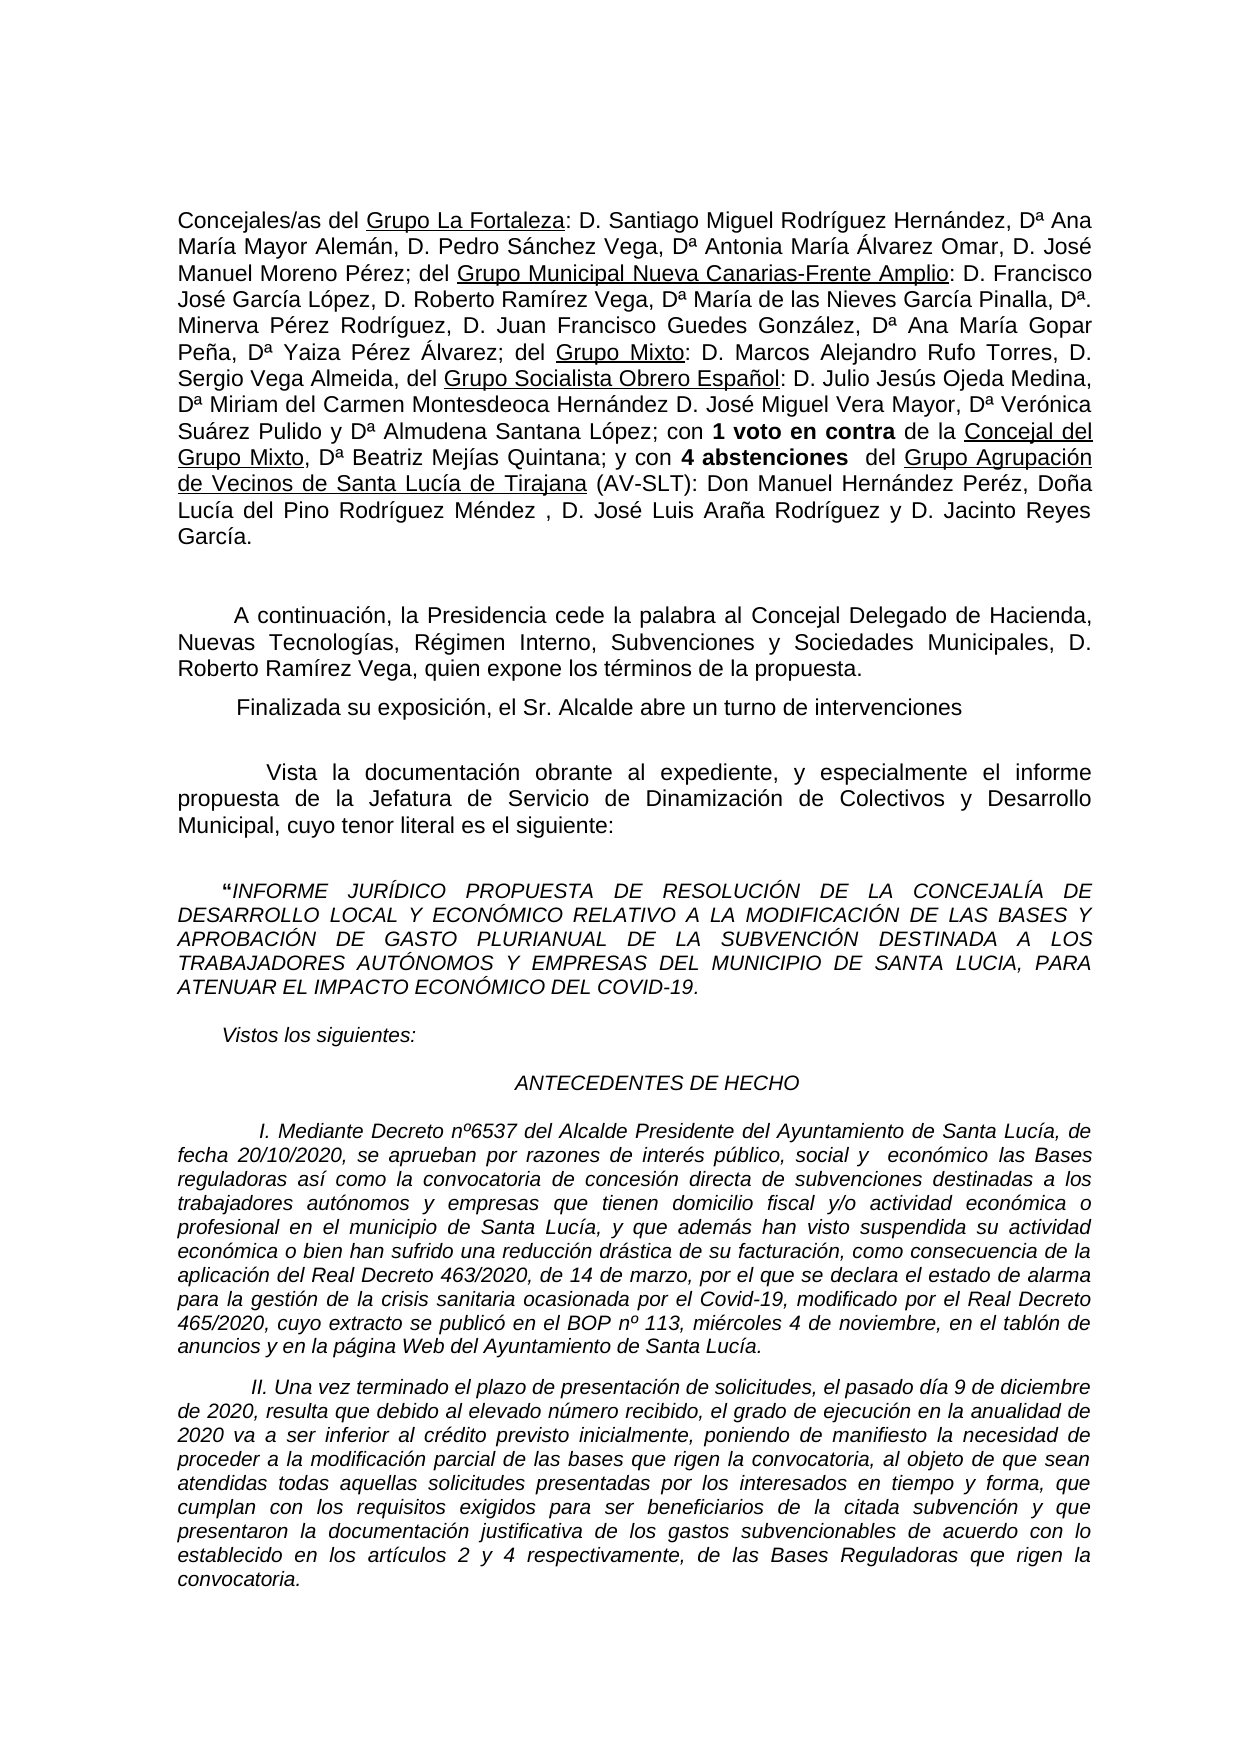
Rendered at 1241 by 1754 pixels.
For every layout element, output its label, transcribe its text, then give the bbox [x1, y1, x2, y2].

text I. Mediante Decreto nº6537 del Alcalde Presidente del Ayuntamiento de Santa Lucía, de fecha 20/10/2020, se aprueban por razones de interés público, social y económico las Bases reguladoras así como la convocatoria de concesión directa de subvenciones destinadas a los trabajadores autónomos y empresas que tienen domicilio fiscal y/o actividad económica o profesional en el municipio de Santa Lucía, y que además han visto suspendida su actividad económica o bien han sufrido una reducción drástica de su facturación, como consecuencia de la aplicación del Real Decreto 463/2020, de 14 de marzo, por el que se declara el estado de alarma para la gestión de la crisis sanitaria ocasionada por el Covid-19, modificado por el Real Decreto 465/2020, cuyo extracto se publicó en el BOP nº 113, miércoles 4 de noviembre, en el tablón de anuncios y en la página Web del Ayuntamiento de Santa Lucía. [177, 1119, 1092, 1358]
text ANTECEDENTES DE HECHO [177, 1071, 1092, 1095]
text Vista la documentación obrante al expediente, y especialmente el informe propuesta de la Jefatura de Servicio de Dinamización de Colectivos y Desarrollo Municipal, cuyo tenor literal es el siguiente: [177, 759, 1092, 838]
text Vistos los siguientes: [177, 1023, 1092, 1047]
text A continuación, la Presidencia cede la palabra al Concejal Delegado de Hacienda, Nuevas Tecnologías, Régimen Interno, Subvenciones y Sociedades Municipales, D. Roberto Ramírez Vega, quien expone los términos de la propuesta. [177, 602, 1092, 681]
subtitle “INFORME JURÍDICO PROPUESTA DE RESOLUCIÓN DE LA CONCEJALÍA DE DESARROLLO LOCAL Y ECONÓMICO RELATIVO A LA MODIFICACIÓN DE LAS BASES Y APROBACIÓN DE GASTO PLURIANUAL DE LA SUBVENCIÓN DESTINADA A LOS TRABAJADORES AUTÓNOMOS Y EMPRESAS DEL MUNICIPIO DE SANTA LUCIA, PARA ATENUAR EL IMPACTO ECONÓMICO DEL COVID-19. [177, 879, 1092, 999]
text Finalizada su exposición, el Sr. Alcalde abre un turno de intervenciones [177, 694, 1092, 720]
text Concejales/as del Grupo La Fortaleza: D. Santiago Miguel Rodríguez Hernández, Dª Ana María Mayor Alemán, D. Pedro Sánchez Vega, Dª Antonia María Álvarez Omar, D. José Manuel Moreno Pérez; del Grupo Municipal Nueva Canarias-Frente Amplio: D. Francisco José García López, D. Roberto Ramírez Vega, Dª María de las Nieves García Pinalla, Dª. Minerva Pérez Rodríguez, D. Juan Francisco Guedes González, Dª Ana María Gopar Peña, Dª Yaiza Pérez Álvarez; del Grupo Mixto: D. Marcos Alejandro Rufo Torres, D. Sergio Vega Almeida, del Grupo Socialista Obrero Español: D. Julio Jesús Ojeda Medina, Dª Miriam del Carmen Montesdeoca Hernández D. José Miguel Vera Mayor, Dª Verónica Suárez Pulido y Dª Almudena Santana López; con 1 voto en contra de la Concejal del Grupo Mixto, Dª Beatriz Mejías Quintana; y con 4 abstenciones del Grupo Agrupación de Vecinos de Santa Lucía de Tirajana (AV-SLT): Don Manuel Hernández Peréz, Doña Lucía del Pino Rodríguez Méndez , D. José Luis Araña Rodríguez y D. Jacinto Reyes García. [177, 207, 1092, 549]
text II. Una vez terminado el plazo de presentación de solicitudes, el pasado día 9 de diciembre de 2020, resulta que debido al elevado número recibido, el grado de ejecución en la anualidad de 2020 va a ser inferior al crédito previsto inicialmente, poniendo de manifiesto la necesidad de proceder a la modificación parcial de las bases que rigen la convocatoria, al objeto de que sean atendidas todas aquellas solicitudes presentadas por los interesados en tiempo y forma, que cumplan con los requisitos exigidos para ser beneficiarios de la citada subvención y que presentaron la documentación justificativa de los gastos subvencionables de acuerdo con lo establecido en los artículos 2 y 4 respectivamente, de las Bases Reguladoras que rigen la convocatoria. [177, 1375, 1092, 1591]
